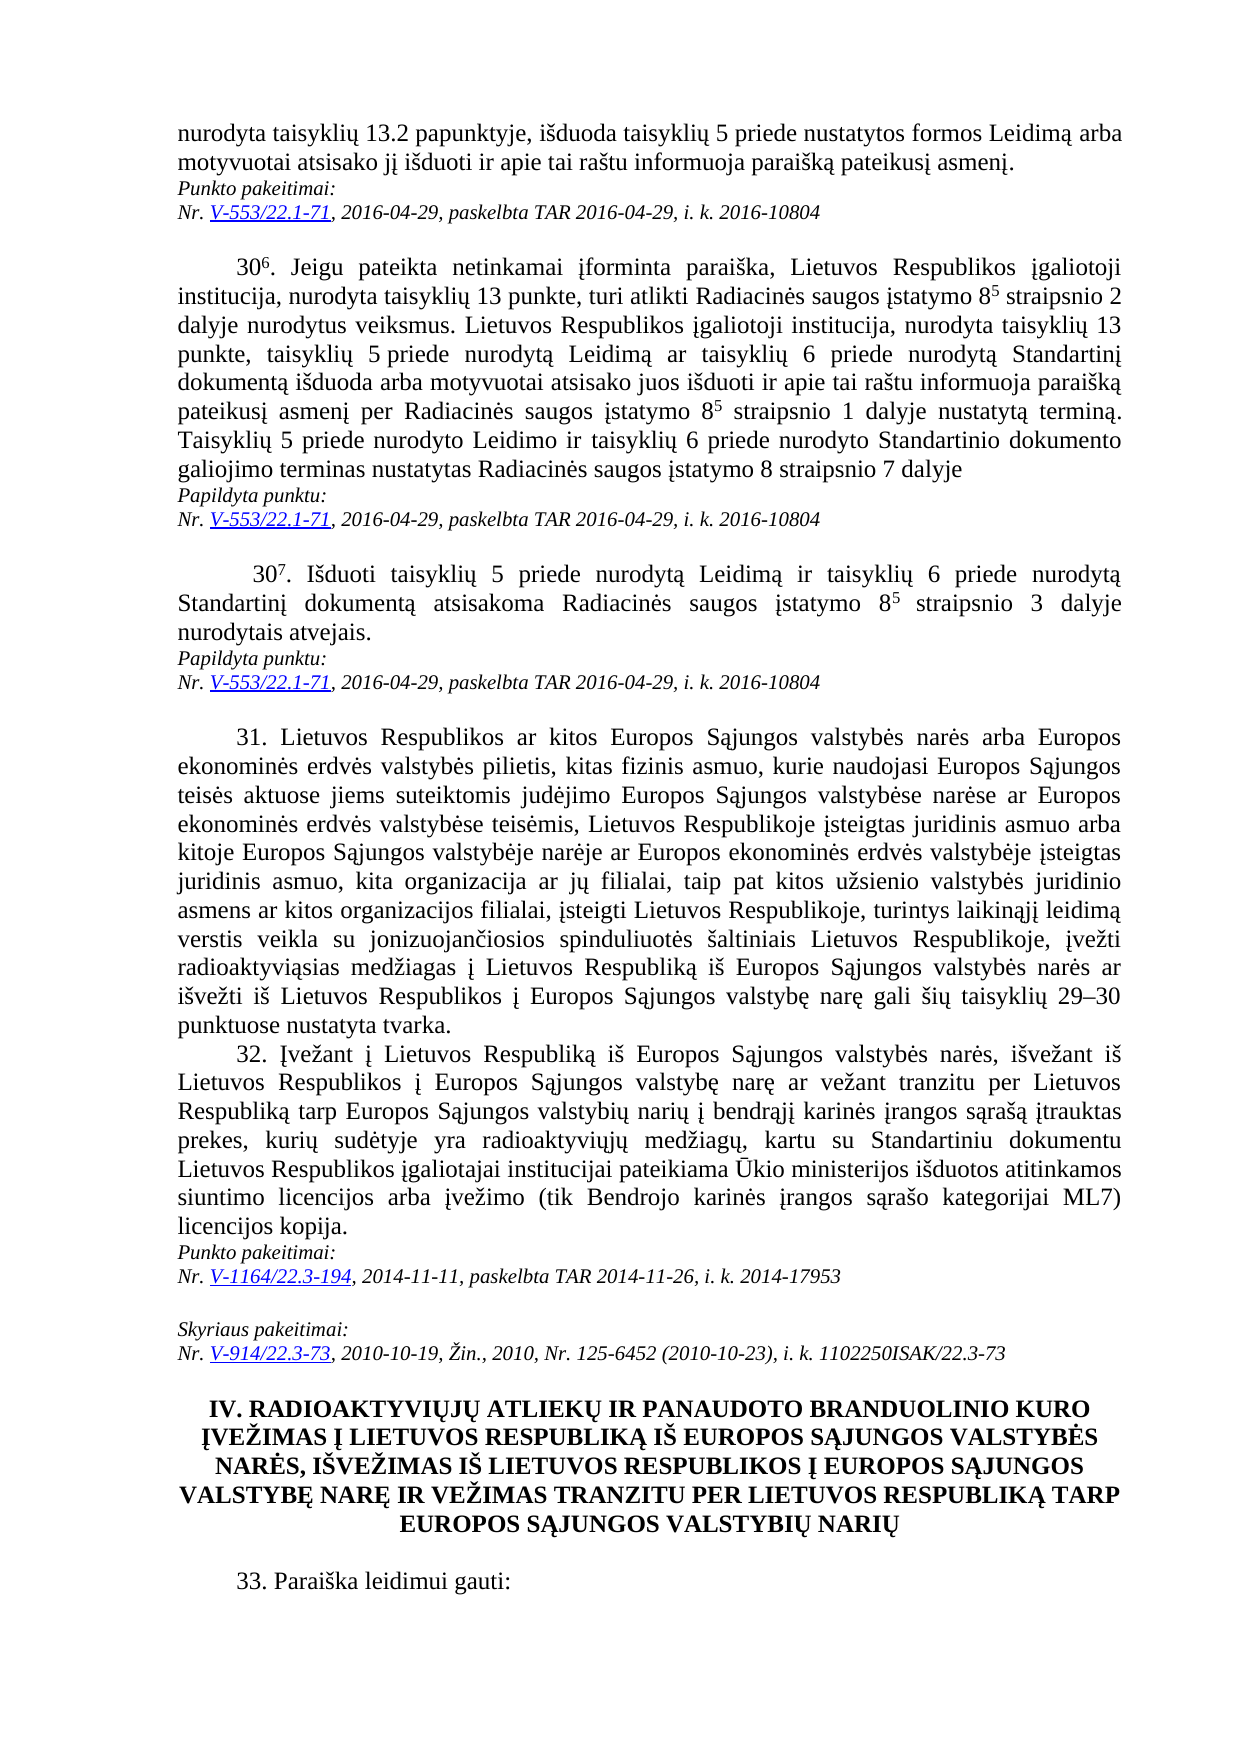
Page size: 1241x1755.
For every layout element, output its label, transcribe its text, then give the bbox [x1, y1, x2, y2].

text IV. RADIOAKTYVIŲJŲ ATLIEKŲ IR PANAUDOTO BRANDUOLINIO KURO ĮVEŽIMAS Į LIETUVOS RESPUBLIKĄ IŠ EUROPOS SĄJUNGOS VALSTYBĖS NARĖS, IŠVEŽIMAS IŠ LIETUVOS RESPUBLIKOS Į EUROPOS SĄJUNGOS VALSTYBĘ NARĘ IR VEŽIMAS TRANZITU PER LIETUVOS RESPUBLIKĄ TARP EUROPOS SĄJUNGOS VALSTYBIŲ NARIŲ [177, 1394, 1122, 1537]
text Nr. V-553/22.1-71, 2016-04-29, paskelbta TAR 2016-04-29, i. k. 2016-10804 [177, 507, 1122, 531]
text 33. Paraiška leidimui gauti: [177, 1566, 1122, 1595]
text 31. Lietuvos Respublikos ar kitos Europos Sąjungos valstybės narės arba Europos ekonominės erdvės valstybės pilietis, kitas fizinis asmuo, kurie naudojasi Europos Sąjungos teisės aktuose jiems suteiktomis judėjimo Europos Sąjungos valstybėse narėse ar Europos ekonominės erdvės valstybėse teisėmis, Lietuvos Respublikoje įsteigtas juridinis asmuo arba kitoje Europos Sąjungos valstybėje narėje ar Europos ekonominės erdvės valstybėje įsteigtas juridinis asmuo, kita organizacija ar jų filialai, taip pat kitos užsienio valstybės juridinio asmens ar kitos organizacijos filialai, įsteigti Lietuvos Respublikoje, turintys laikinąjį leidimą verstis veikla su jonizuojančiosios spinduliuotės šaltiniais Lietuvos Respublikoje, įvežti radioaktyviąsias medžiagas į Lietuvos Respubliką iš Europos Sąjungos valstybės narės ar išvežti iš Lietuvos Respublikos į Europos Sąjungos valstybę narę gali šių taisyklių 29–30 punktuose nustatyta tvarka. [177, 722, 1122, 1039]
text 32. Įvežant į Lietuvos Respubliką iš Europos Sąjungos valstybės narės, išvežant iš Lietuvos Respublikos į Europos Sąjungos valstybę narę ar vežant tranzitu per Lietuvos Respubliką tarp Europos Sąjungos valstybių narių į bendrąjį karinės įrangos sąrašą įtrauktas prekes, kurių sudėtyje yra radioaktyviųjų medžiagų, kartu su Standartiniu dokumentu Lietuvos Respublikos įgaliotajai institucijai pateikiama Ūkio ministerijos išduotos atitinkamos siuntimo licencijos arba įvežimo (tik Bendrojo karinės įrangos sąrašo kategorijai ML7) licencijos kopija. [177, 1039, 1122, 1240]
text 306. Jeigu pateikta netinkamai įforminta paraiška, Lietuvos Respublikos įgaliotoji institucija, nurodyta taisyklių 13 punkte, turi atlikti Radiacinės saugos įstatymo 85 straipsnio 2 dalyje nurodytus veiksmus. Lietuvos Respublikos įgaliotoji institucija, nurodyta taisyklių 13 punkte, taisyklių 5 priede nurodytą Leidimą ar taisyklių 6 priede nurodytą Standartinį dokumentą išduoda arba motyvuotai atsisako juos išduoti ir apie tai raštu informuoja paraišką pateikusį asmenį per Radiacinės saugos įstatymo 85 straipsnio 1 dalyje nustatytą terminą. Taisyklių 5 priede nurodyto Leidimo ir taisyklių 6 priede nurodyto Standartinio dokumento galiojimo terminas nustatytas Radiacinės saugos įstatymo 8 straipsnio 7 dalyje [177, 252, 1122, 482]
text Punkto pakeitimai: [177, 1240, 1122, 1264]
text Punkto pakeitimai: [177, 176, 1122, 200]
text Papildyta punktu: [177, 482, 1122, 507]
text Nr. V-1164/22.3-194, 2014-11-11, paskelbta TAR 2014-11-26, i. k. 2014-17953 [177, 1264, 1122, 1288]
text nurodyta taisyklių 13.2 papunktyje, išduoda taisyklių 5 priede nustatytos formos Leidimą arba motyvuotai atsisako jį išduoti ir apie tai raštu informuoja paraišką pateikusį asmenį. [177, 118, 1122, 176]
text 307. Išduoti taisyklių 5 priede nurodytą Leidimą ir taisyklių 6 priede nurodytą Standartinį dokumentą atsisakoma Radiacinės saugos įstatymo 85 straipsnio 3 dalyje nurodytais atvejais. [177, 559, 1122, 646]
text Papildyta punktu: [177, 646, 1122, 670]
text Skyriaus pakeitimai: [177, 1317, 1122, 1341]
text Nr. V-553/22.1-71, 2016-04-29, paskelbta TAR 2016-04-29, i. k. 2016-10804 [177, 200, 1122, 224]
text Nr. V-553/22.1-71, 2016-04-29, paskelbta TAR 2016-04-29, i. k. 2016-10804 [177, 670, 1122, 694]
text Nr. V-914/22.3-73, 2010-10-19, Žin., 2010, Nr. 125-6452 (2010-10-23), i. k. 1102250ISAK/22.3-73 [177, 1341, 1122, 1365]
